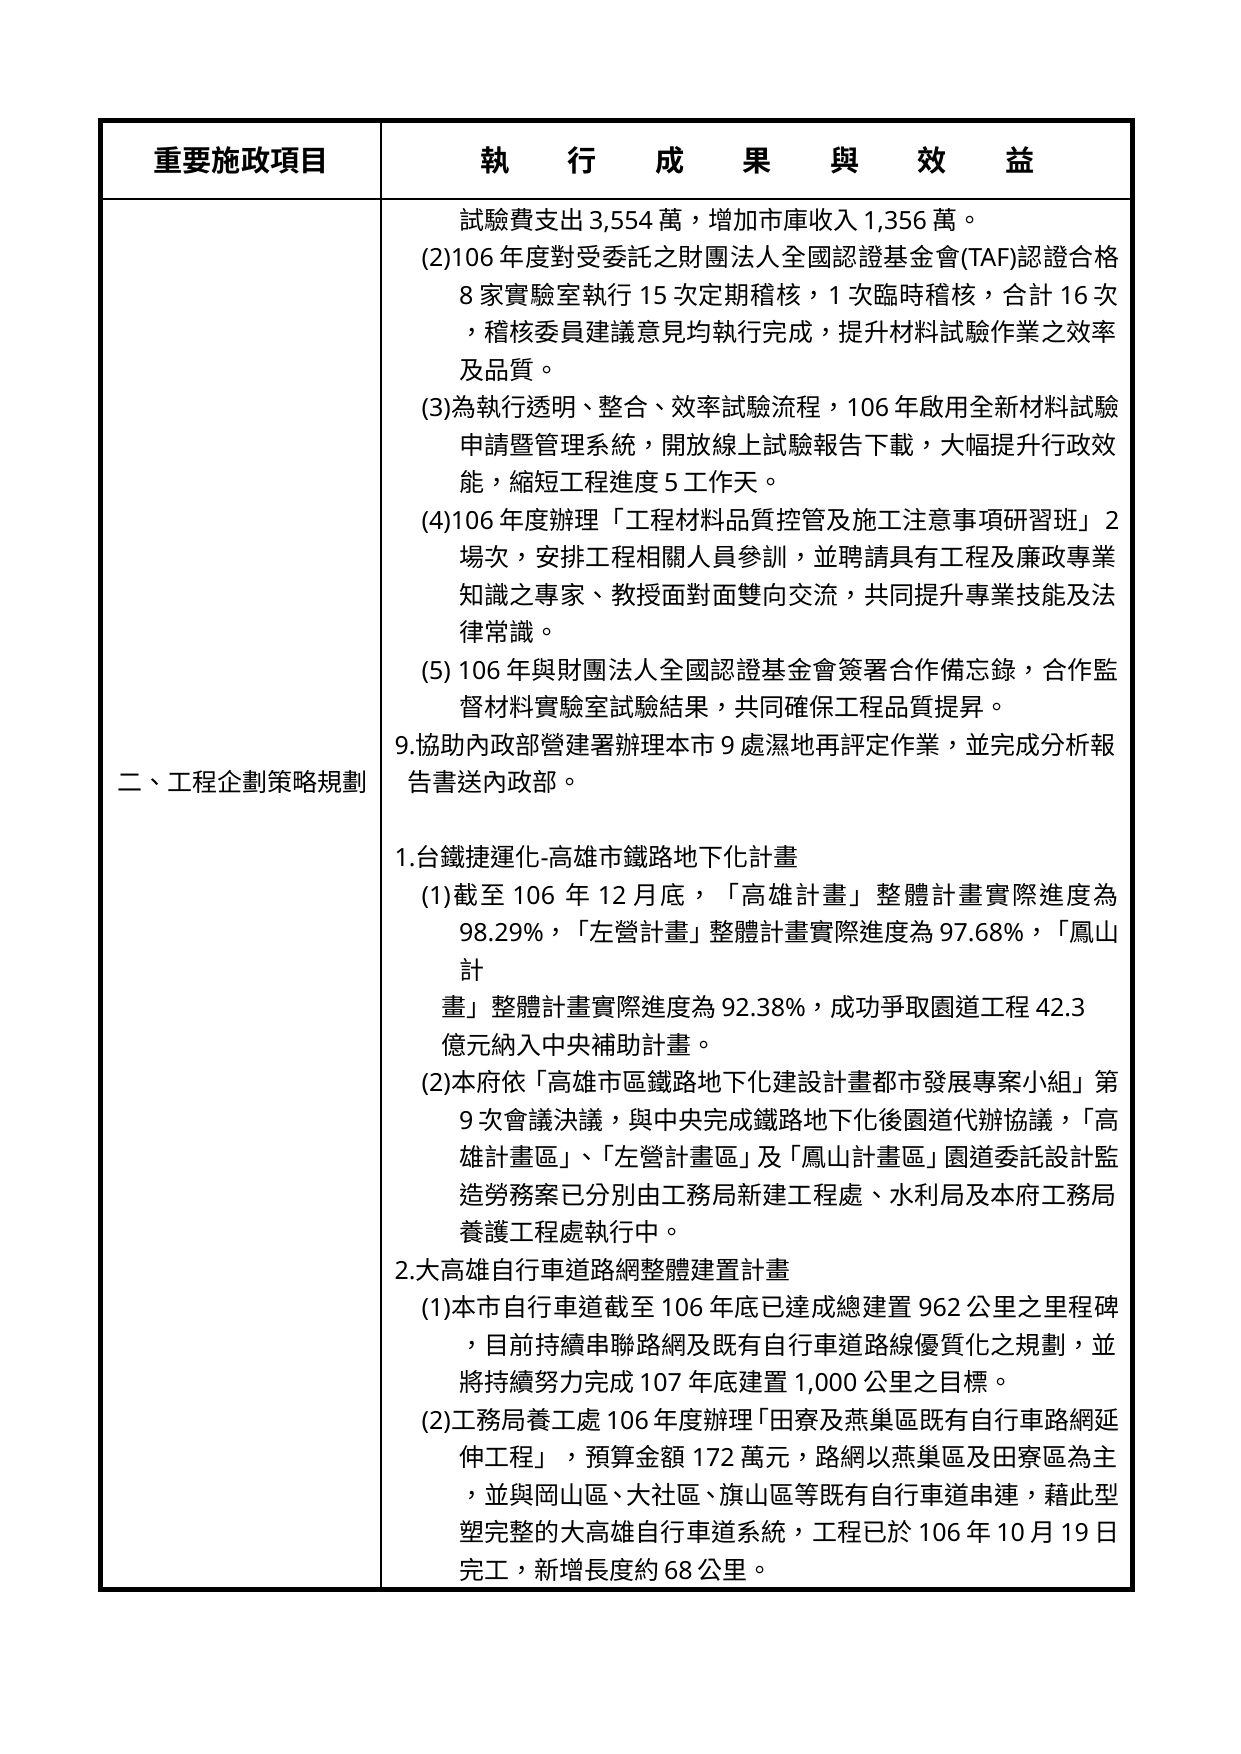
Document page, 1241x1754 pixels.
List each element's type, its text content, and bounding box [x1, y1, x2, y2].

table_header 重要施政項目 [103, 123, 380, 198]
table_header 執 行 成 果 與 效 益 [382, 123, 1130, 198]
table_cell 二、工程企劃策略規劃 [103, 200, 380, 1587]
table_cell 試驗費支出3,554萬，增加市庫收入1,356萬。 (2)106年度對受委託之財團法人全國認證基金會(TAF)認證合格8家實驗室執行15次定期稽核，1次臨時稽核，合計16次，稽核委員建議意見均執行完成，提升材料試驗作業之效率及品質。 (3)為執行透明、整合、效率試驗流程，106年啟用全新材料試驗申請暨管理系統，開放線上試驗報告下載，大幅提升行政效能，縮短工程進度5工作天。 (4)106年度辦理「工程材料品質控管及施工注意事項研習班」2場次，安排工程相關人員參訓，並聘請具有工程及廉政專業知識之專家、教授面對面雙向交流，共同提升專業技能及法律常識。 (5) 106年與財團法人全國認證基金會簽署合作備忘錄，合作監督材料實驗室試驗結果，共同確保工程品質提昇。 9.協助內政部營建署辦理本市9處濕地再評定作業，並完成分析報 告書送內政部。 1.台鐵捷運化-高雄市鐵路地下化計畫 (1)截至106 年12月底，「高雄計畫」整體計畫實際進度為 98.29%，「左營計畫」整體計畫實際進度為97.68%，「鳳山計 畫」整體計畫實際進度為92.38%，成功爭取園道工程42.3 億元納入中央補助計畫。 (2)本府依「高雄市區鐵路地下化建設計畫都市發展專案小組」第9次會議決議，與中央完成鐵路地下化後園道代辦協議，「高雄計畫區」、「左營計畫區」及「鳳山計畫區」園道委託設計監造勞務案已分別由工務局新建工程處、水利局及本府工務局養護工程處執行中。 2.大高雄自行車道路網整體建置計畫 (1)本市自行車道截至106年底已達成總建置962公里之里程碑，目前持續串聯路網及既有自行車道路線優質化之規劃，並將持續努力完成107 年底建置1,000 公里之目標。 (2)工務局養工處106年度辦理「田寮及燕巢區既有自行車路網延伸工程」，預算金額172萬元，路網以燕巢區及田寮區為主，並與岡山區、大社區、旗山區等既有自行車道串連，藉此型塑完整的大高雄自行車道系統，工程已於106年10月19日完工，新增長度約68公里。 [382, 200, 1130, 1587]
